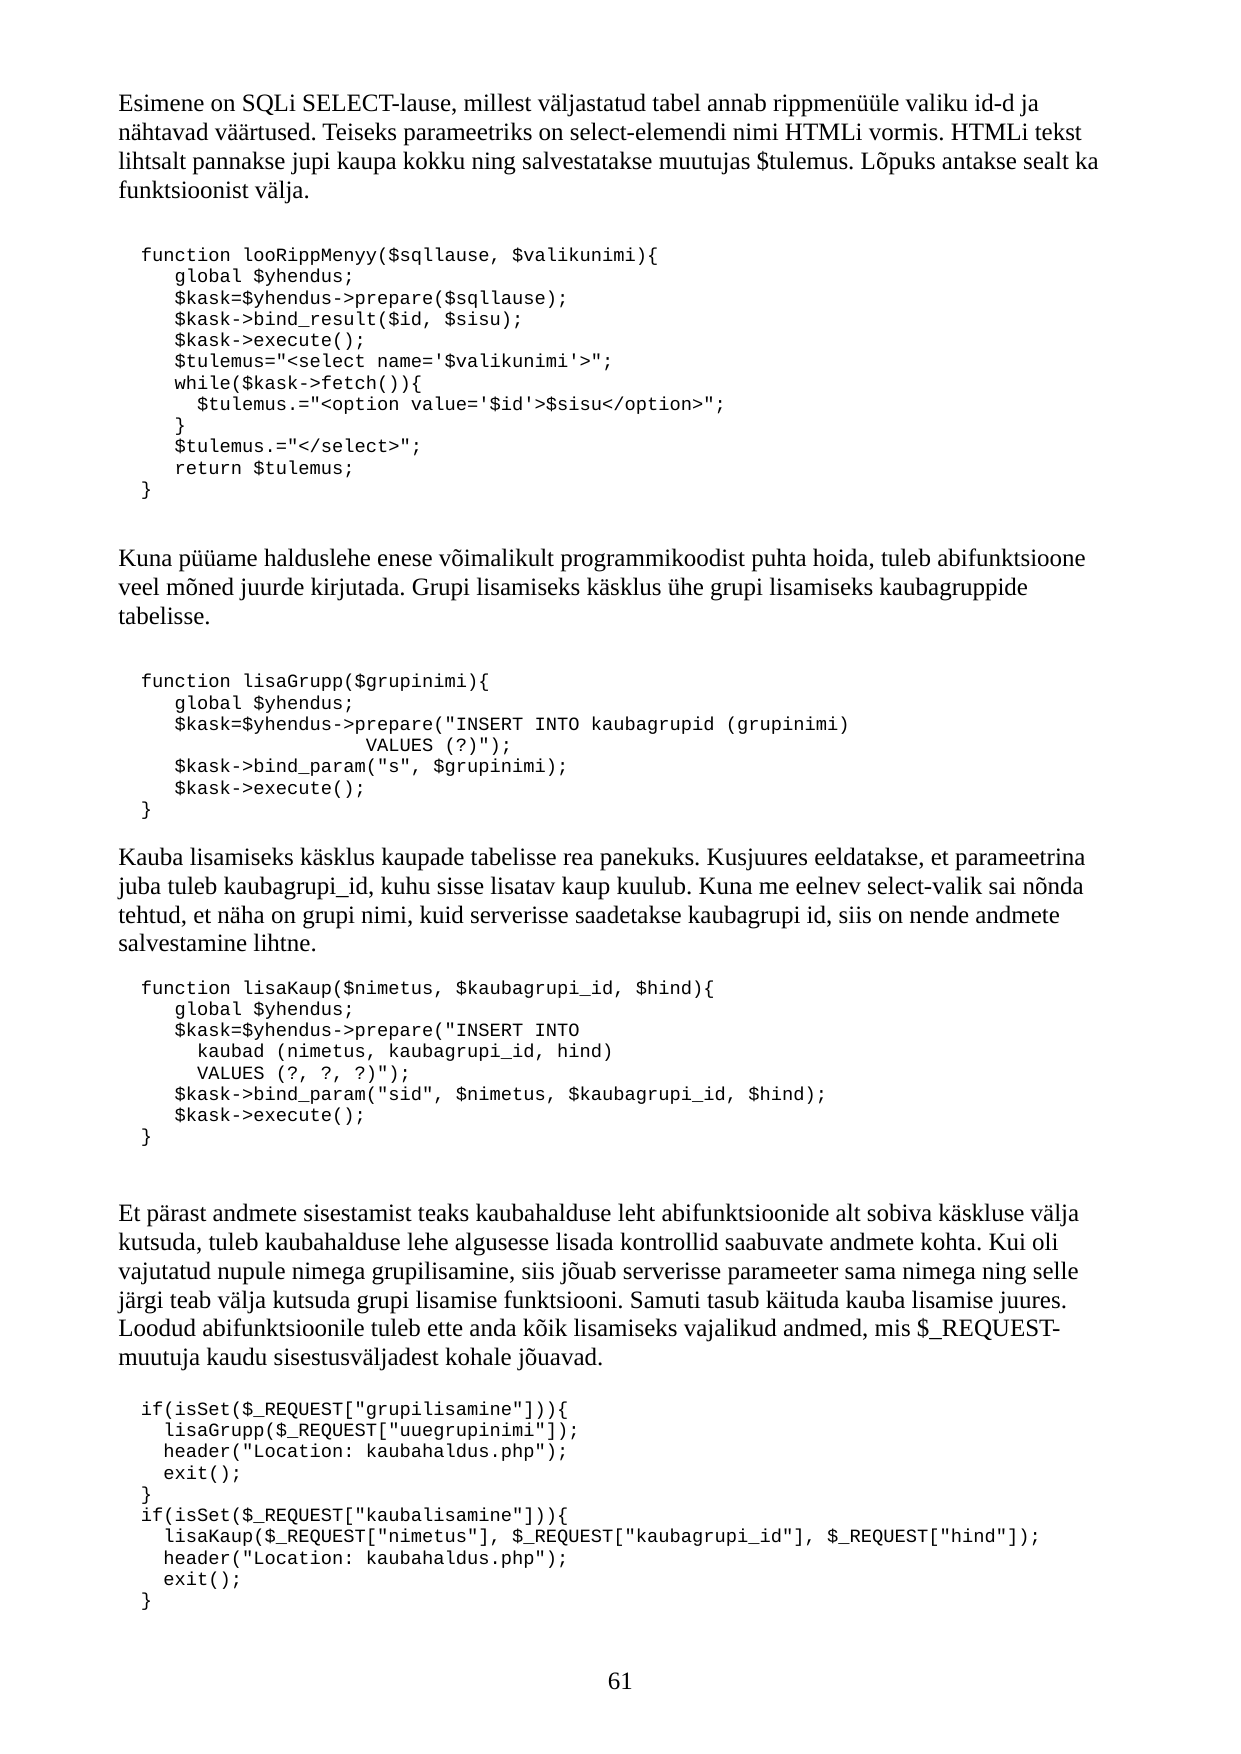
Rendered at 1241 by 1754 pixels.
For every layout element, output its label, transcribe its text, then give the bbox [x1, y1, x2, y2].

text $tulemus.="<option value='$id'>$sisu</option>"; [118, 395, 1122, 416]
text exit(); [118, 1570, 1122, 1591]
text return $tulemus; [118, 458, 1122, 480]
text VALUES (?, ?, ?)"); [118, 1063, 1122, 1085]
text Esimene on SQLi SELECT-lause, millest väljastatud tabel annab rippmenüüle valiku id-d ja nähtavad väärtused. Teiseks parameetriks on select-elemendi nimi HTMLi vormis. HTMLi tekst lihtsalt pannakse jupi kaupa kokku ning salvestatakse muutujas $tulemus. Lõpuks antakse sealt ka funktsioonist välja. [118, 88, 1122, 203]
text while($kask->fetch()){ [118, 373, 1122, 395]
text Kauba lisamiseks käsklus kaupade tabelisse rea panekuks. Kusjuures eeldatakse, et parameetrina juba tuleb kaubagrupi_id, kuhu sisse lisatav kaup kuulub. Kuna me eelnev select-valik sai nõnda tehtud, et näha on grupi nimi, kuid serverisse saadetakse kaubagrupi id, siis on nende andmete salvestamine lihtne. [118, 842, 1122, 957]
text exit(); [118, 1463, 1122, 1485]
text } [118, 1485, 1122, 1506]
text } [118, 416, 1122, 437]
text lisaGrupp($_REQUEST["uuegrupinimi"]); [118, 1421, 1122, 1442]
text $tulemus="<select name='$valikunimi'>"; [118, 352, 1122, 373]
text Et pärast andmete sisestamist teaks kaubahalduse leht abifunktsioonide alt sobiva käskluse välja kutsuda, tuleb kaubahalduse lehe algusesse lisada kontrollid saabuvate andmete kohta. Kui oli vajutatud nupule nimega grupilisamine, siis jõuab serverisse parameeter sama nimega ning selle järgi teab välja kutsuda grupi lisamise funktsiooni. Samuti tasub käituda kauba lisamise juures. Loodud abifunktsioonile tuleb ette anda kõik lisamiseks vajalikud andmed, mis $_REQUEST-muutuja kaudu sisestusväljadest kohale jõuavad. [118, 1198, 1122, 1371]
text kaubad (nimetus, kaubagrupi_id, hind) [118, 1042, 1122, 1063]
text lisaKaup($_REQUEST["nimetus"], $_REQUEST["kaubagrupi_id"], $_REQUEST["hind"]); [118, 1527, 1122, 1548]
text header("Location: kaubahaldus.php"); [118, 1442, 1122, 1463]
text function lisaGrupp($grupinimi){ [118, 672, 1122, 693]
text } [118, 800, 1122, 821]
text function lisaKaup($nimetus, $kaubagrupi_id, $hind){ [118, 978, 1122, 1000]
text if(isSet($_REQUEST["grupilisamine"])){ [118, 1400, 1122, 1421]
text $kask=$yhendus->prepare("INSERT INTO kaubagrupid (grupinimi) [118, 715, 1122, 736]
text global $yhendus; [118, 267, 1122, 288]
text VALUES (?)"); [118, 736, 1122, 757]
text } [118, 480, 1122, 501]
text global $yhendus; [118, 693, 1122, 715]
text $kask->execute(); [118, 778, 1122, 800]
text $kask=$yhendus->prepare($sqllause); [118, 288, 1122, 310]
text $tulemus.="</select>"; [118, 437, 1122, 458]
text function looRippMenyy($sqllause, $valikunimi){ [118, 246, 1122, 267]
text $kask->bind_param("s", $grupinimi); [118, 757, 1122, 778]
text Kuna püüame halduslehe enese võimalikult programmikoodist puhta hoida, tuleb abifunktsioone veel mõned juurde kirjutada. Grupi lisamiseks käsklus ühe grupi lisamiseks kaubagruppide tabelisse. [118, 543, 1122, 630]
text $kask->bind_param("sid", $nimetus, $kaubagrupi_id, $hind); [118, 1085, 1122, 1106]
text } [118, 1127, 1122, 1148]
text $kask=$yhendus->prepare("INSERT INTO [118, 1021, 1122, 1042]
text } [118, 1591, 1122, 1612]
text if(isSet($_REQUEST["kaubalisamine"])){ [118, 1506, 1122, 1527]
text header("Location: kaubahaldus.php"); [118, 1548, 1122, 1570]
text $kask->execute(); [118, 1106, 1122, 1127]
text $kask->execute(); [118, 331, 1122, 352]
text $kask->bind_result($id, $sisu); [118, 310, 1122, 331]
text global $yhendus; [118, 1000, 1122, 1021]
